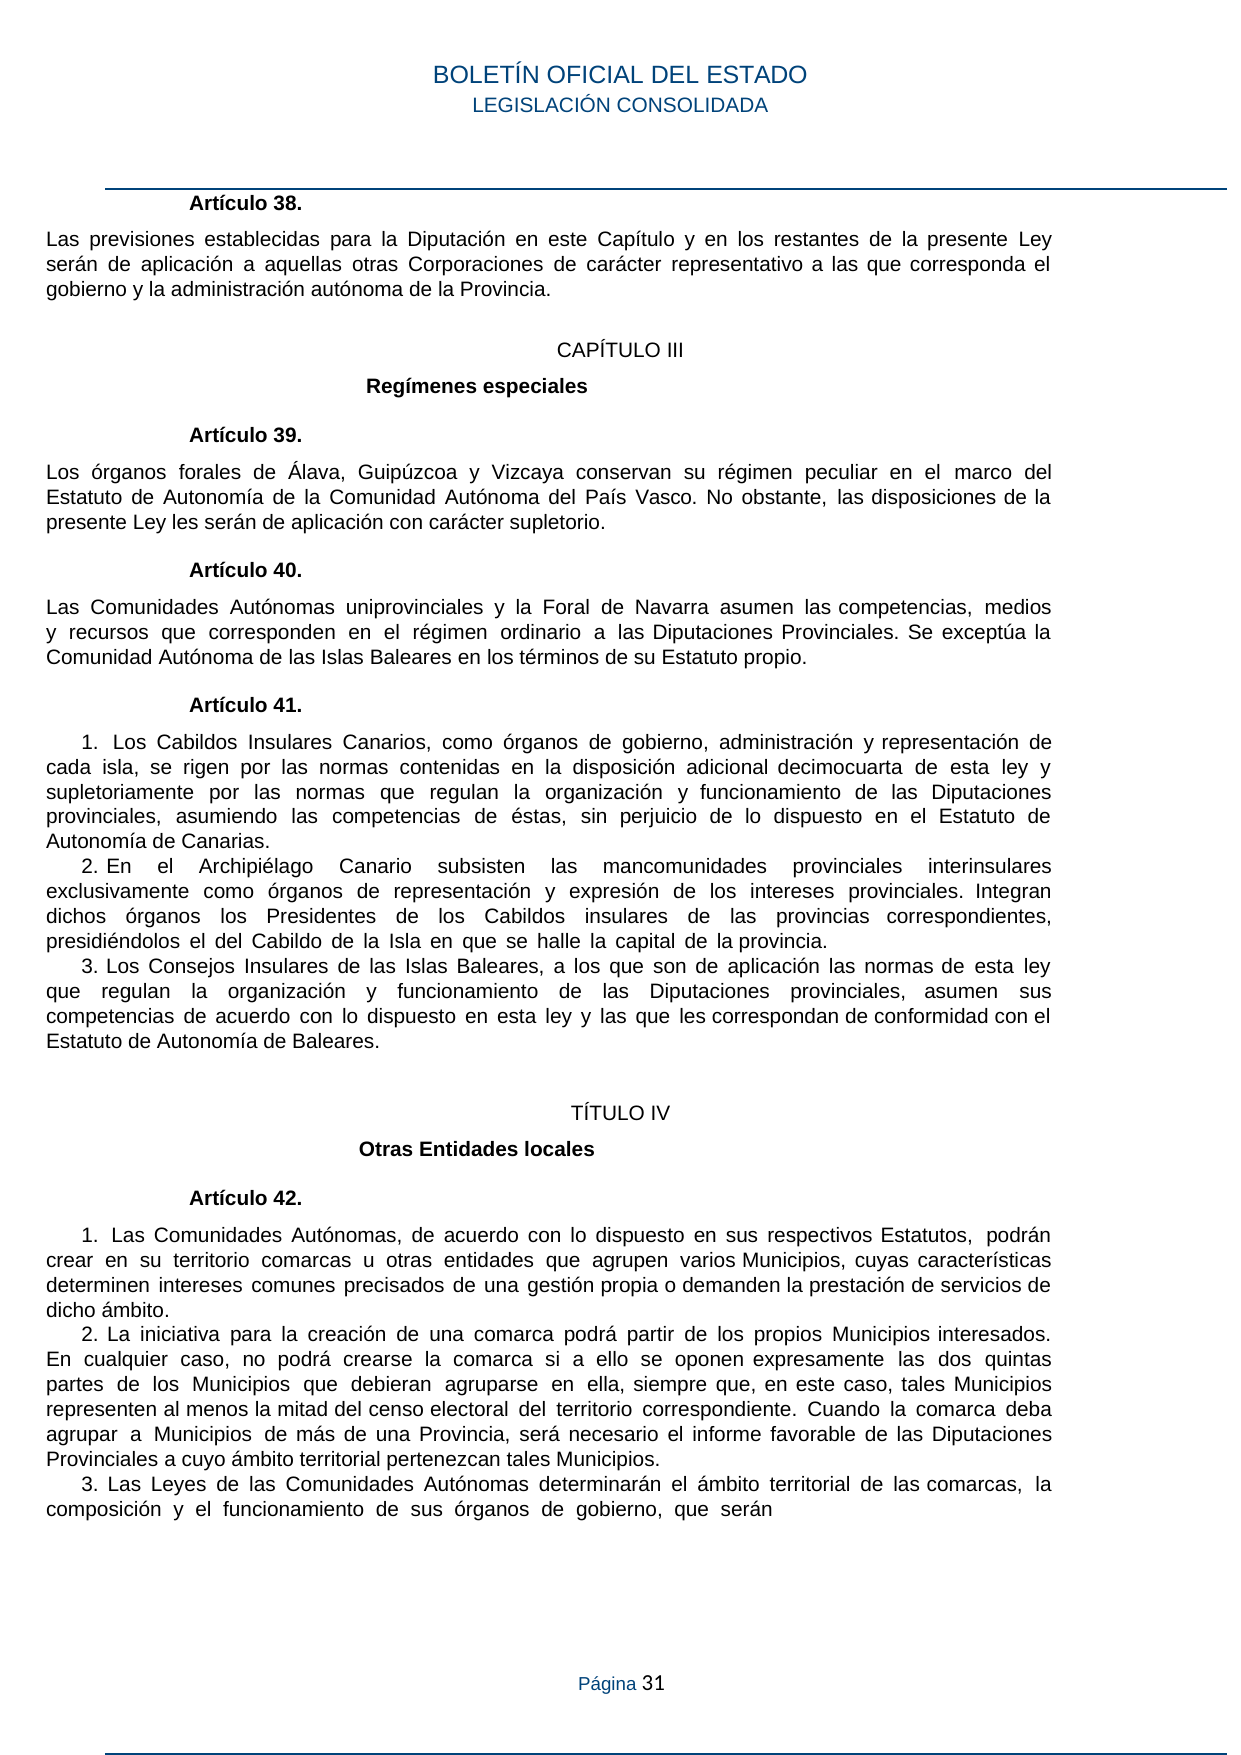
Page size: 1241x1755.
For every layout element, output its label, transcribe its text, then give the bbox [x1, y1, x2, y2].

text TÍTULO IV [46, 1101, 1195, 1124]
subtitle [189, 176, 1195, 188]
list Los Cabildos Insulares Canarios, como órganos de gobierno, administración y representación de cada isla, se rigen por las normas contenidas en la disposición adicional decimocuarta de esta ley y supletoriamente por las normas que regulan la organización y funcionamiento de las Diputaciones provinciales, asumiendo las competencias de éstas, sin perjuicio de lo dispuesto en el Estatuto de Autonomía de Canarias. [46, 730, 1052, 853]
subtitle Artículo 38. [189, 190, 1195, 214]
list Los Consejos Insulares de las Islas Baleares, a los que son de aplicación las normas de esta ley que regulan la organización y funcionamiento de las Diputaciones provinciales, asumen sus competencias de acuerdo con lo dispuesto en esta ley y las que les correspondan de conformidad con el Estatuto de Autonomía de Baleares. [46, 954, 1052, 1052]
subtitle Otras Entidades locales [46, 1137, 1195, 1161]
list Las Comunidades Autónomas, de acuerdo con lo dispuesto en sus respectivos Estatutos, podrán crear en su territorio comarcas u otras entidades que agrupen varios Municipios, cuyas características determinen intereses comunes precisados de una gestión propia o demanden la prestación de servicios de dicho ámbito. [46, 1223, 1052, 1321]
text Las previsiones establecidas para la Diputación en este Capítulo y en los restantes de la presente Ley serán de aplicación a aquellas otras Corporaciones de carácter representativo a las que corresponda el gobierno y la administración autónoma de la Provincia. [46, 227, 1052, 301]
text CAPÍTULO III [46, 337, 1195, 361]
text Artículo 39. [189, 423, 1195, 447]
subtitle Artículo 41. [189, 693, 1195, 717]
text Artículo 42. [189, 1186, 1195, 1210]
list En el Archipiélago Canario subsisten las mancomunidades provinciales interinsulares exclusivamente como órganos de representación y expresión de los intereses provinciales. Integran dichos órganos los Presidentes de los Cabildos insulares de las provincias correspondientes, presidiéndolos el del Cabildo de la Isla en que se halle la capital de la provincia. [46, 854, 1052, 953]
list La iniciativa para la creación de una comarca podrá partir de los propios Municipios interesados. En cualquier caso, no podrá crearse la comarca si a ello se oponen expresamente las dos quintas partes de los Municipios que debieran agruparse en ella, siempre que, en este caso, tales Municipios representen al menos la mitad del censo electoral del territorio correspondiente. Cuando la comarca deba agrupar a Municipios de más de una Provincia, será necesario el informe favorable de las Diputaciones Provinciales a cuyo ámbito territorial pertenezcan tales Municipios. [46, 1322, 1052, 1471]
text Los órganos forales de Álava, Guipúzcoa y Vizcaya conservan su régimen peculiar en el marco del Estatuto de Autonomía de la Comunidad Autónoma del País Vasco. No obstante, las disposiciones de la presente Ley les serán de aplicación con carácter supletorio. [46, 460, 1052, 533]
list Las Leyes de las Comunidades Autónomas determinarán el ámbito territorial de las comarcas, la composición y el funcionamiento de sus órganos de gobierno, que serán [46, 1472, 1052, 1521]
subtitle Regímenes especiales [46, 374, 1195, 398]
text Las Comunidades Autónomas uniprovinciales y la Foral de Navarra asumen las competencias, medios y recursos que corresponden en el régimen ordinario a las Diputaciones Provinciales. Se exceptúa la Comunidad Autónoma de las Islas Baleares en los términos de su Estatuto propio. [46, 595, 1052, 668]
subtitle Artículo 40. [189, 558, 1195, 582]
